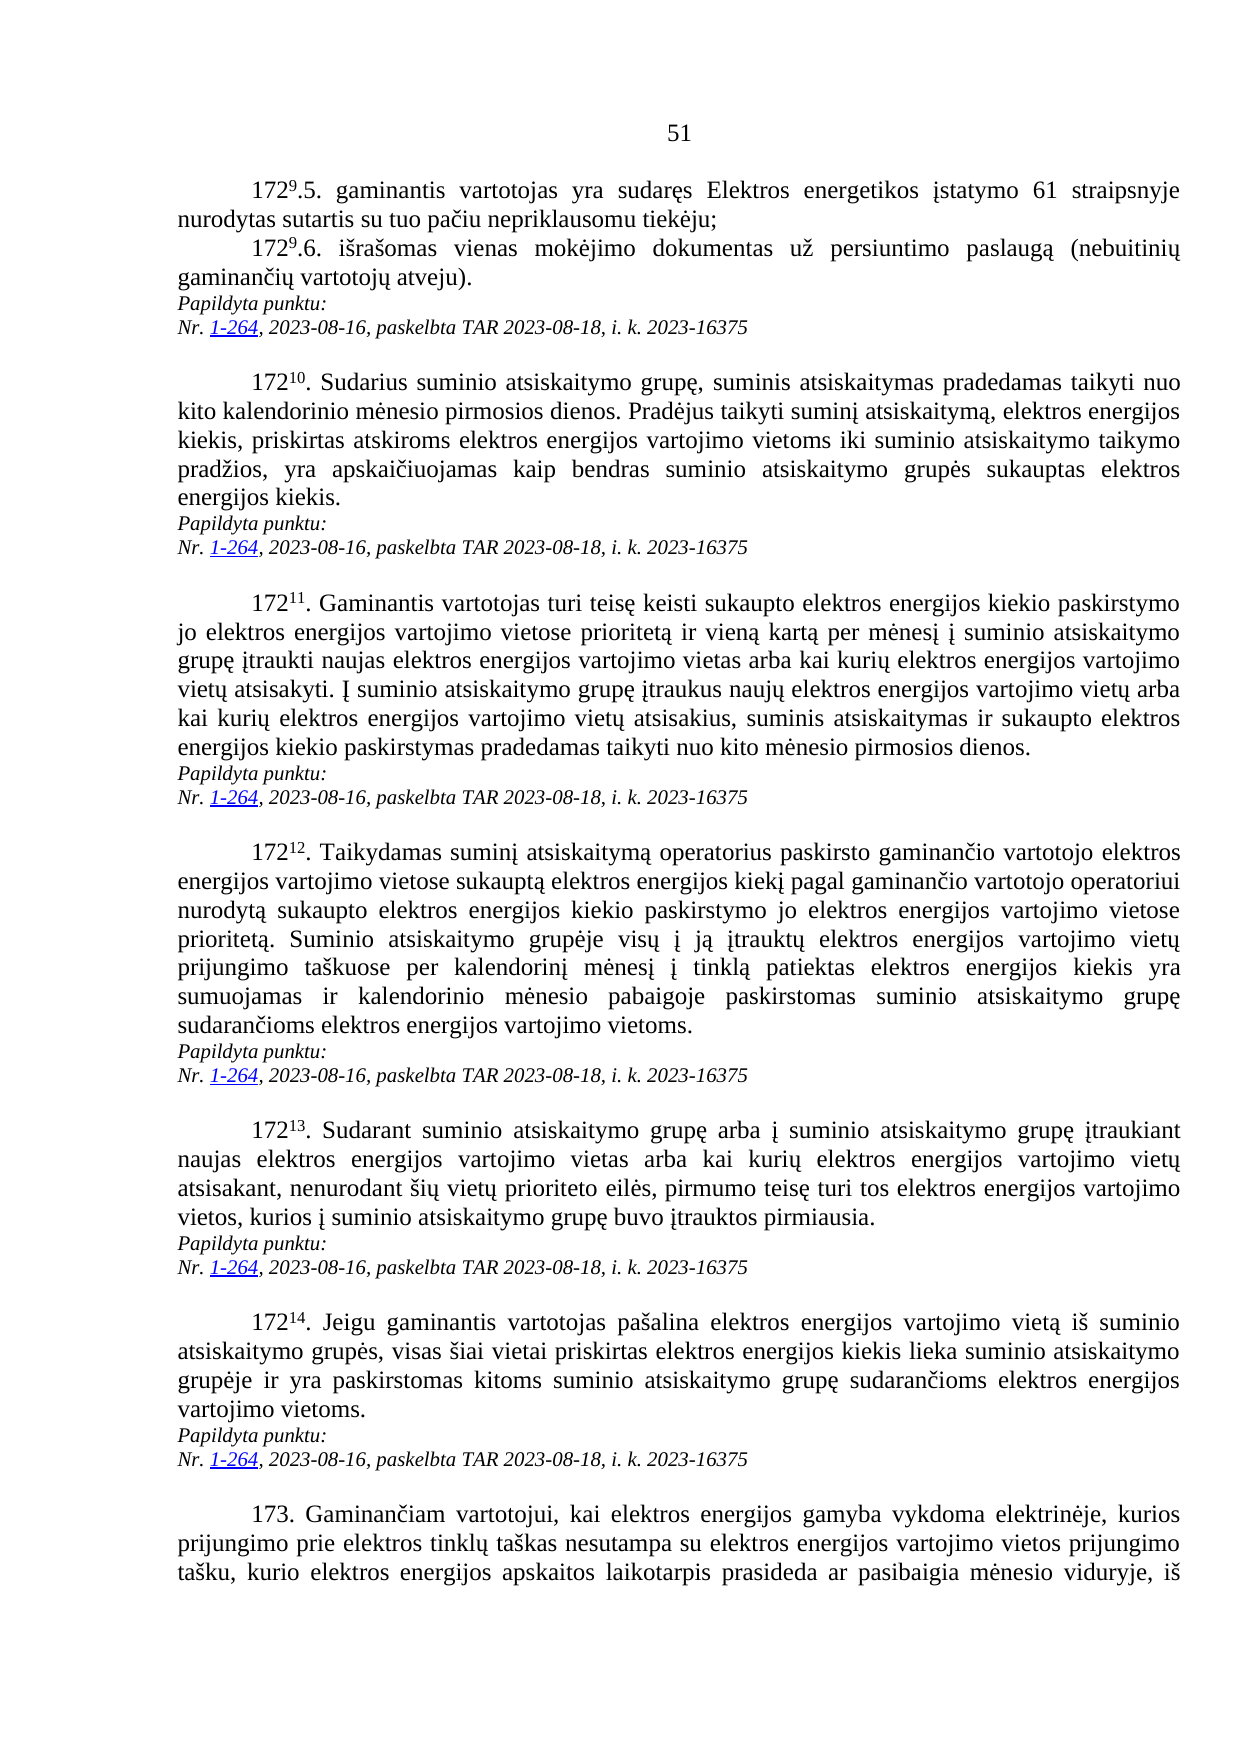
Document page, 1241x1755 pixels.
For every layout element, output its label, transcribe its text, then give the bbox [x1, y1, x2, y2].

text Nr. 1-264, 2023-08-16, paskelbta TAR 2023-08-18, i. k. 2023-16375 [177, 1447, 1181, 1471]
text Nr. 1-264, 2023-08-16, paskelbta TAR 2023-08-18, i. k. 2023-16375 [177, 1063, 1181, 1087]
text Nr. 1-264, 2023-08-16, paskelbta TAR 2023-08-18, i. k. 2023-16375 [177, 315, 1181, 339]
text 17210. Sudarius suminio atsiskaitymo grupę, suminis atsiskaitymas pradedamas taikyti nuo kito kalendorinio mėnesio pirmosios dienos. Pradėjus taikyti suminį atsiskaitymą, elektros energijos kiekis, priskirtas atskiroms elektros energijos vartojimo vietoms iki suminio atsiskaitymo taikymo pradžios, yra apskaičiuojamas kaip bendras suminio atsiskaitymo grupės sukauptas elektros energijos kiekis. [177, 367, 1181, 511]
text Nr. 1-264, 2023-08-16, paskelbta TAR 2023-08-18, i. k. 2023-16375 [177, 785, 1181, 809]
text 17212. Taikydamas suminį atsiskaitymą operatorius paskirsto gaminančio vartotojo elektros energijos vartojimo vietose sukauptą elektros energijos kiekį pagal gaminančio vartotojo operatoriui nurodytą sukaupto elektros energijos kiekio paskirstymo jo elektros energijos vartojimo vietose prioritetą. Suminio atsiskaitymo grupėje visų į ją įtrauktų elektros energijos vartojimo vietų prijungimo taškuose per kalendorinį mėnesį į tinklą patiektas elektros energijos kiekis yra sumuojamas ir kalendorinio mėnesio pabaigoje paskirstomas suminio atsiskaitymo grupę sudarančioms elektros energijos vartojimo vietoms. [177, 837, 1181, 1039]
text Papildyta punktu: [177, 1039, 1181, 1063]
text 17214. Jeigu gaminantis vartotojas pašalina elektros energijos vartojimo vietą iš suminio atsiskaitymo grupės, visas šiai vietai priskirtas elektros energijos kiekis lieka suminio atsiskaitymo grupėje ir yra paskirstomas kitoms suminio atsiskaitymo grupę sudarančioms elektros energijos vartojimo vietoms. [177, 1307, 1181, 1422]
text Nr. 1-264, 2023-08-16, paskelbta TAR 2023-08-18, i. k. 2023-16375 [177, 1255, 1181, 1279]
text 17211. Gaminantis vartotojas turi teisę keisti sukaupto elektros energijos kiekio paskirstymo jo elektros energijos vartojimo vietose prioritetą ir vieną kartą per mėnesį į suminio atsiskaitymo grupę įtraukti naujas elektros energijos vartojimo vietas arba kai kurių elektros energijos vartojimo vietų atsisakyti. Į suminio atsiskaitymo grupę įtraukus naujų elektros energijos vartojimo vietų arba kai kurių elektros energijos vartojimo vietų atsisakius, suminis atsiskaitymas ir sukaupto elektros energijos kiekio paskirstymas pradedamas taikyti nuo kito mėnesio pirmosios dienos. [177, 588, 1181, 761]
text Nr. 1-264, 2023-08-16, paskelbta TAR 2023-08-18, i. k. 2023-16375 [177, 535, 1181, 559]
text Papildyta punktu: [177, 511, 1181, 535]
text Papildyta punktu: [177, 291, 1181, 315]
text 1729.6. išrašomas vienas mokėjimo dokumentas už persiuntimo paslaugą (nebuitinių gaminančių vartotojų atveju). [177, 233, 1181, 291]
text Papildyta punktu: [177, 1231, 1181, 1255]
text Papildyta punktu: [177, 1422, 1181, 1447]
text 173. Gaminančiam vartotojui, kai elektros energijos gamyba vykdoma elektrinėje, kurios prijungimo prie elektros tinklų taškas nesutampa su elektros energijos vartojimo vietos prijungimo tašku, kurio elektros energijos apskaitos laikotarpis prasideda ar pasibaigia mėnesio viduryje, iš [177, 1499, 1181, 1586]
text 17213. Sudarant suminio atsiskaitymo grupę arba į suminio atsiskaitymo grupę įtraukiant naujas elektros energijos vartojimo vietas arba kai kurių elektros energijos vartojimo vietų atsisakant, nenurodant šių vietų prioriteto eilės, pirmumo teisę turi tos elektros energijos vartojimo vietos, kurios į suminio atsiskaitymo grupę buvo įtrauktos pirmiausia. [177, 1116, 1181, 1231]
text Papildyta punktu: [177, 761, 1181, 785]
text 1729.5. gaminantis vartotojas yra sudaręs Elektros energetikos įstatymo 61 straipsnyje nurodytas sutartis su tuo pačiu nepriklausomu tiekėju; [177, 176, 1181, 233]
